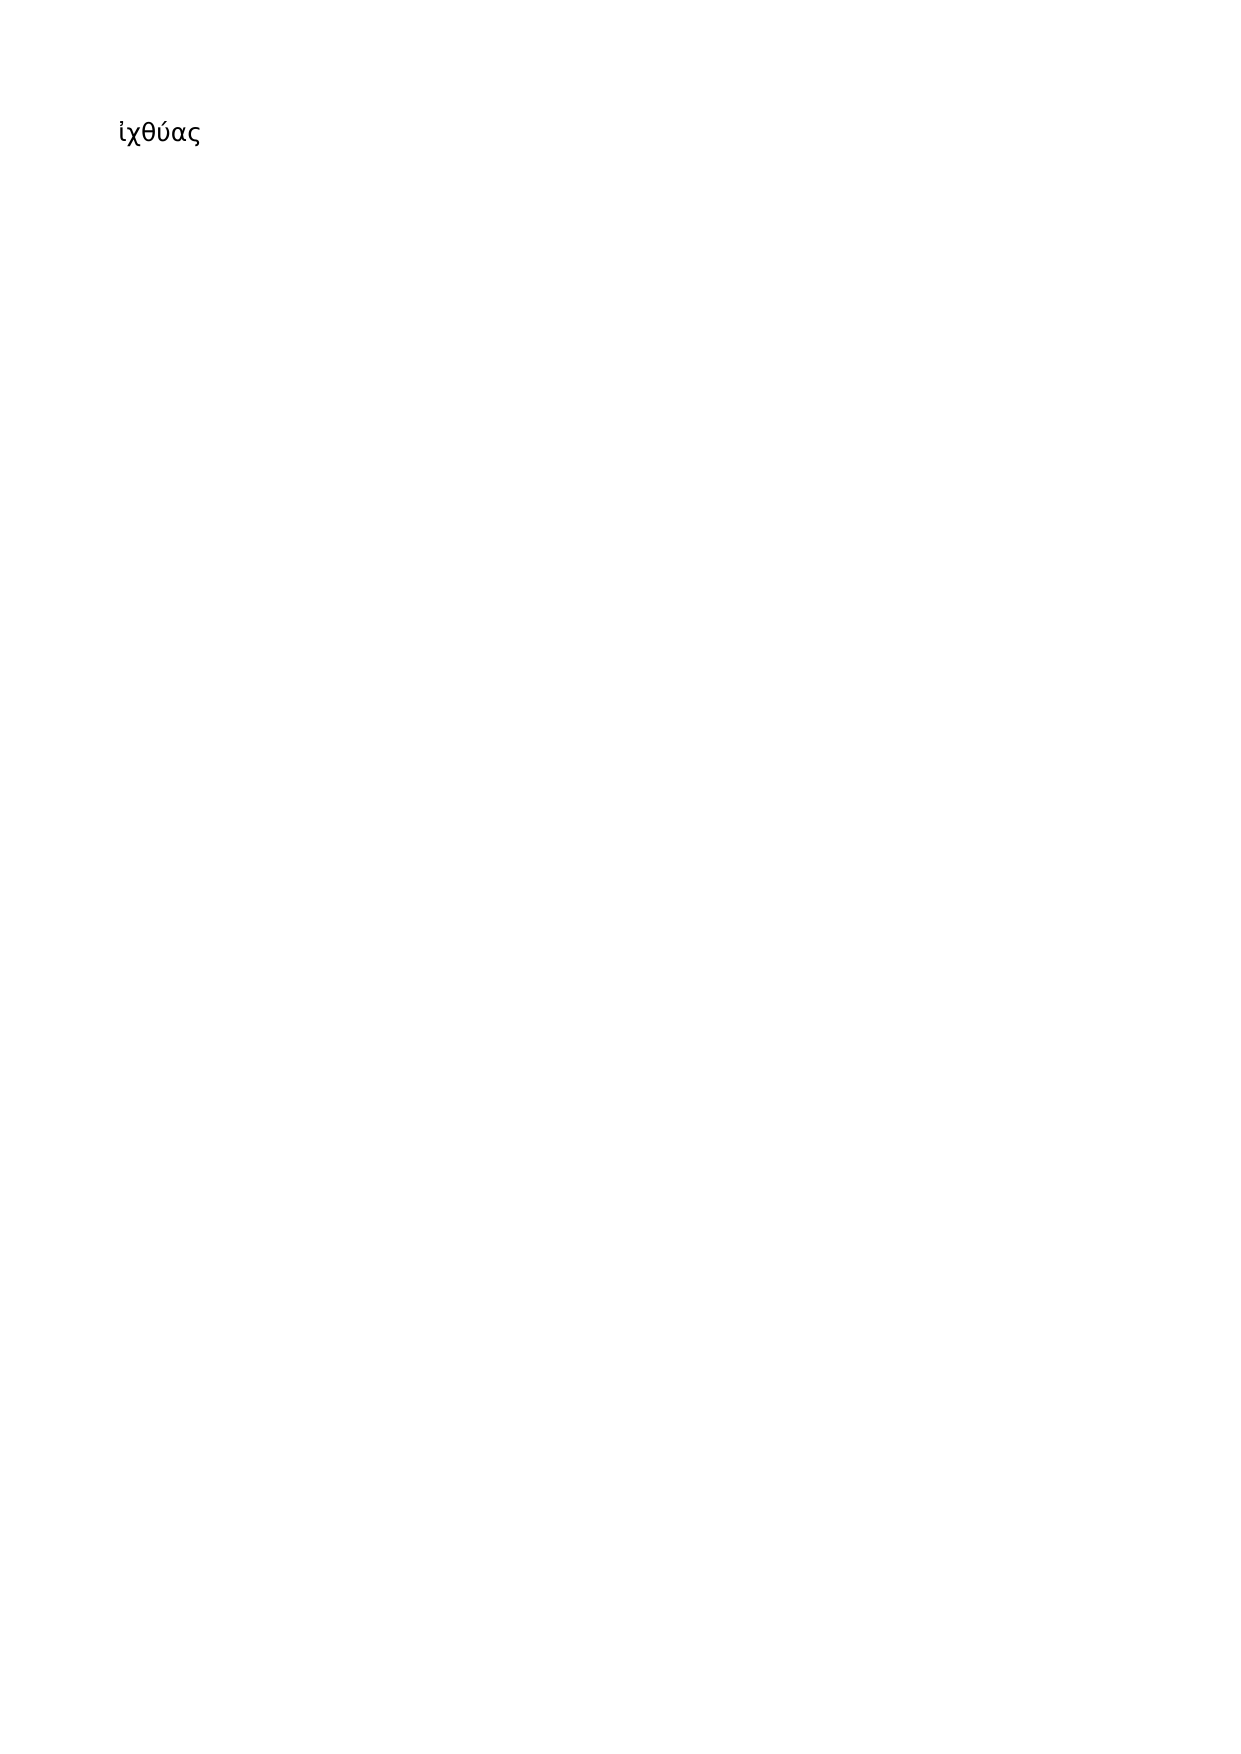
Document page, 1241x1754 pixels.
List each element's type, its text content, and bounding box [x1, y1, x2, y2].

text ἰχθύας [118, 118, 1122, 147]
